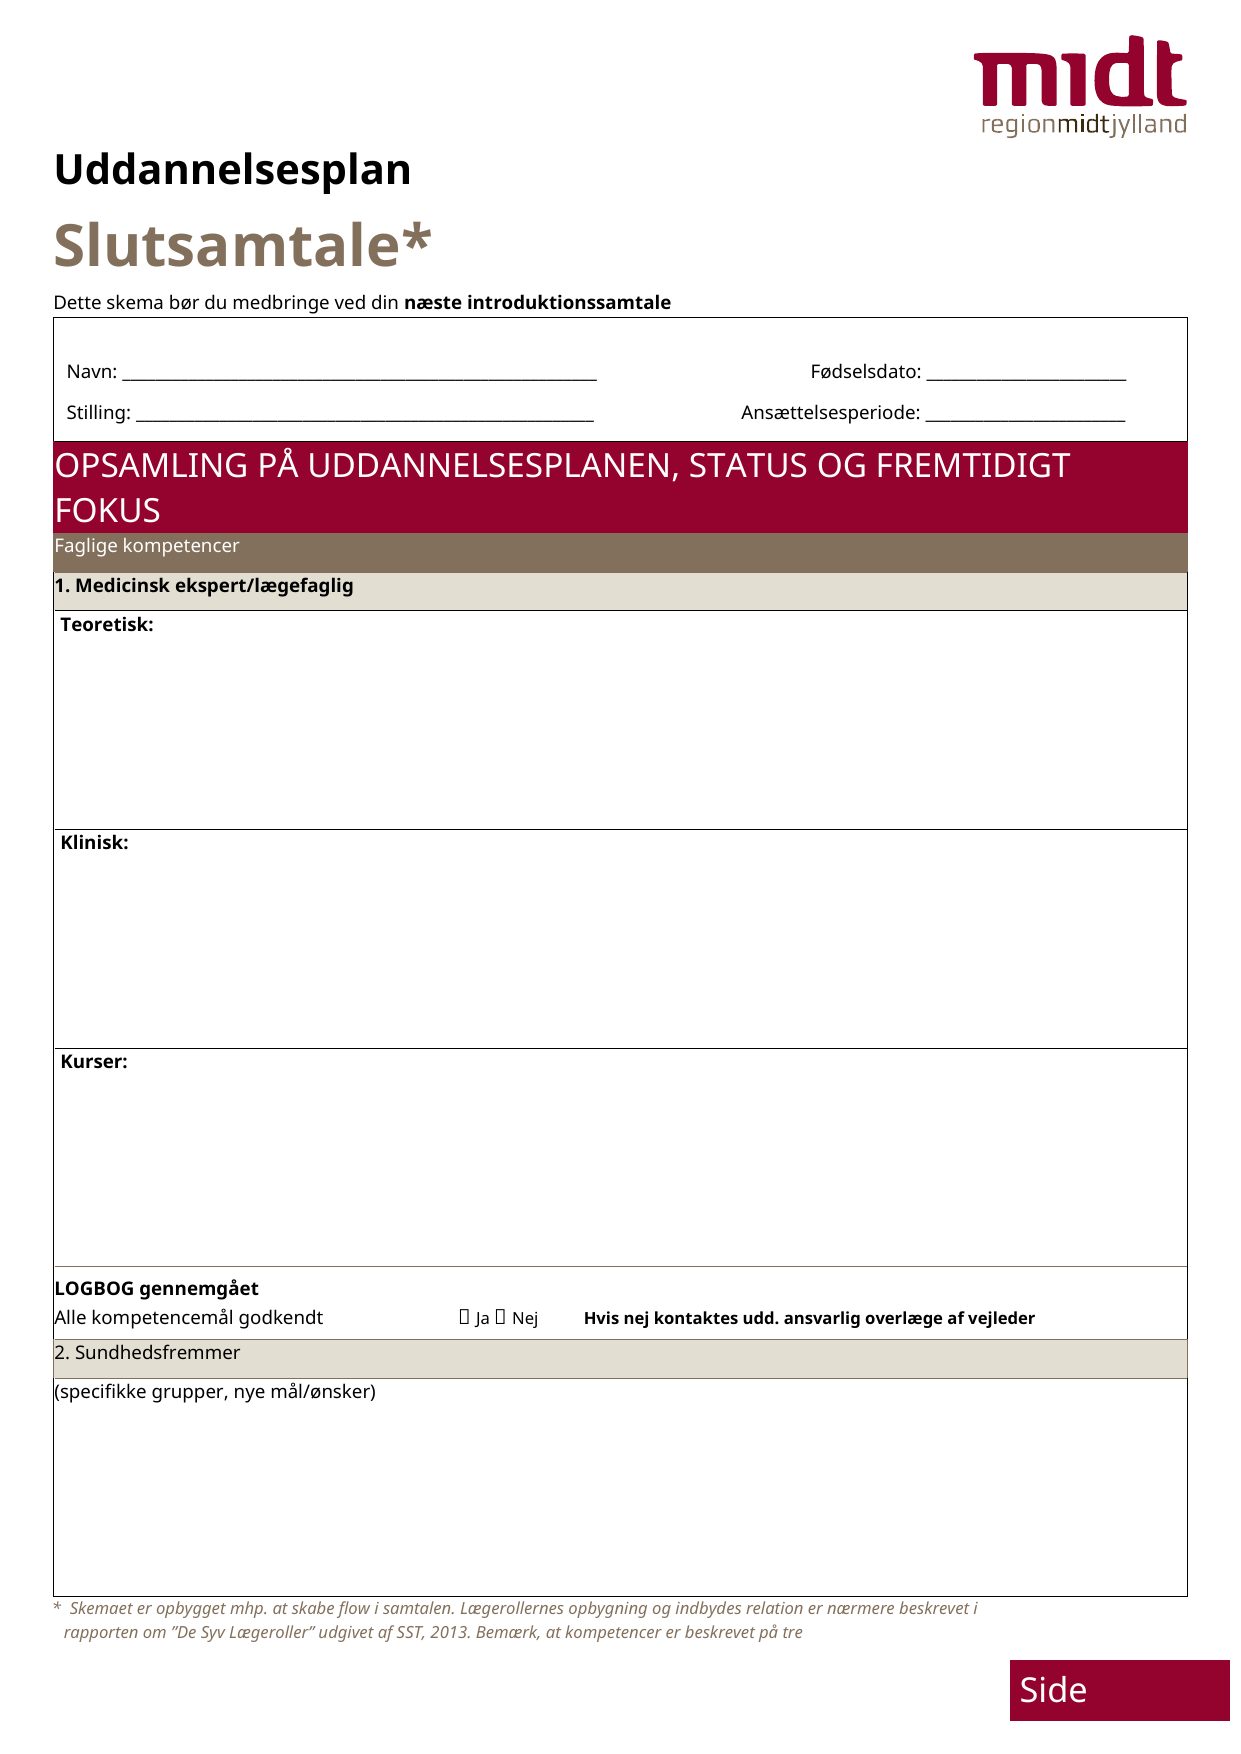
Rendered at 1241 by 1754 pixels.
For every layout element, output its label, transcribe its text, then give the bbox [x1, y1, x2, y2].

table_cell Faglige kompetencer [54, 533, 1187, 572]
table_header Navn: _________________________________________________________ [54, 318, 741, 384]
table_cell 2. Sundhedsfremmer [54, 1340, 1187, 1378]
table_cell Klinisk: [54, 830, 1187, 1047]
table_cell Kurser: [54, 1049, 1187, 1266]
table_cell Stilling: _______________________________________________________ [54, 384, 741, 441]
table_cell Teoretisk: [54, 611, 1187, 829]
text Slutsamtale* [53, 203, 1144, 283]
table_cell LOGBOG gennemgået Alle kompetencemål godkendt  Ja  Nej Hvis nej kontaktes udd. ansvarlig overlæge af vejleder [54, 1267, 1187, 1339]
table_cell (specifikke grupper, nye mål/ønsker) [54, 1379, 1187, 1596]
text Uddannelsesplan [53, 140, 1144, 197]
text * Skemaet er opbygget mhp. at skabe flow i samtalen. Lægerollernes opbygning og indbydes relation er nærmere beskrevet i rapporten om ”De Syv Lægeroller” udgivet af SST, 2013. Bemærk, at kompetencer er beskrevet på tre [52, 1597, 1011, 1643]
table_cell Ansættelsesperiode: ________________________ [741, 384, 1187, 441]
text Dette skema bør du medbringe ved din næste introduktionssamtale [53, 289, 1144, 315]
table_cell 1. Medicinsk ekspert/lægefaglig [54, 573, 1187, 610]
table_cell OPSAMLING PÅ UDDANNELSESPLANEN, STATUS OG FREMTIDIGT FOKUS [54, 442, 1187, 533]
table_header Fødselsdato: ________________________ [741, 318, 1187, 384]
